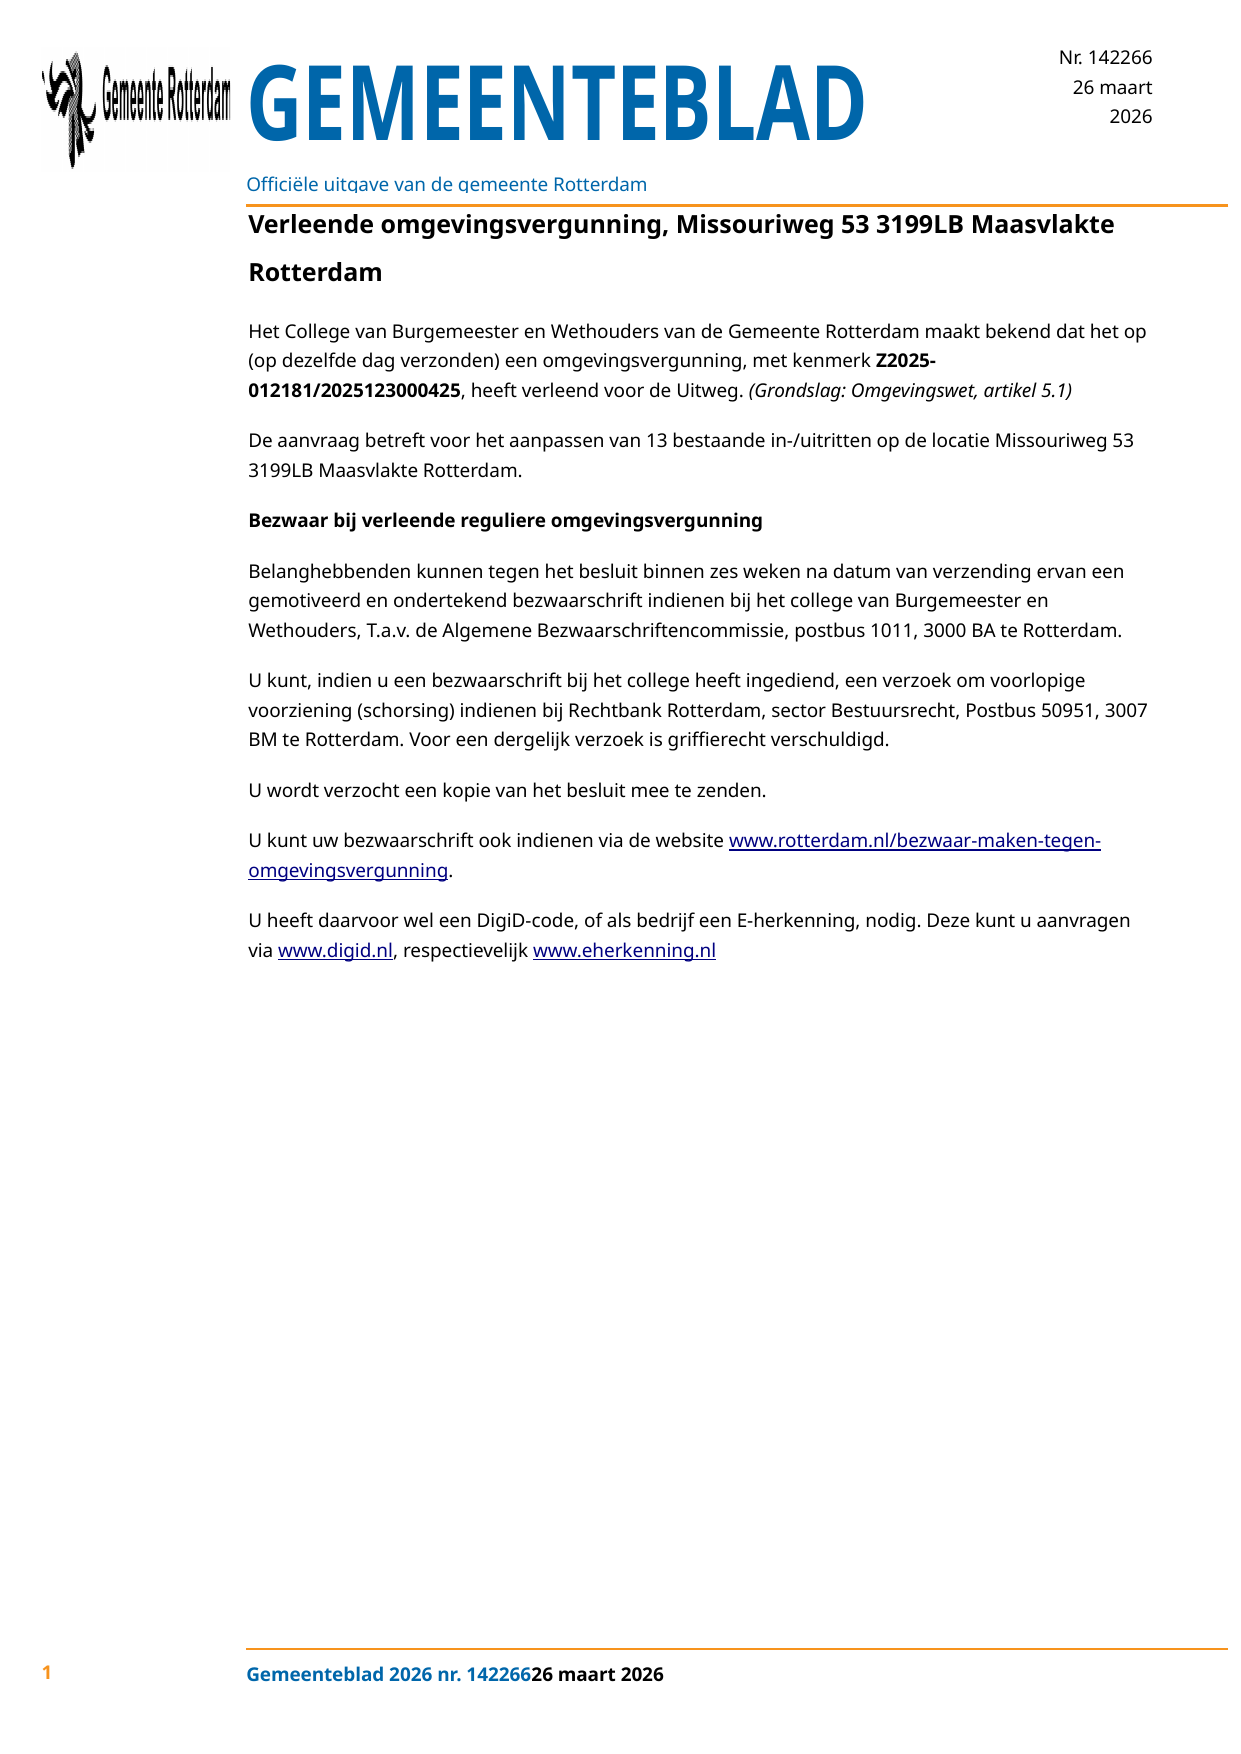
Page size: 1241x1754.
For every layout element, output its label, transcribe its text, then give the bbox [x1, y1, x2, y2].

text Belanghebbenden kunnen tegen het besluit binnen zes weken na datum van verzending ervan een gemotiveerd en ondertekend bezwaarschrift indienen bij het college van Burgemeester en Wethouders, T.a.v. de Algemene Bezwaarschriftencommissie, postbus 1011, 3000 BA te Rotterdam. [248, 558, 1152, 643]
text U kunt, indien u een bezwaarschrift bij het college heeft ingediend, een verzoek om voorlopige voorziening (schorsing) indienen bij Rechtbank Rotterdam, sector Bestuursrecht, Postbus 50951, 3007 BM te Rotterdam. Voor een dergelijk verzoek is griffierecht verschuldigd. [248, 667, 1152, 752]
text Het College van Burgemeester en Wethouders van de Gemeente Rotterdam maakt bekend dat het op (op dezelfde dag verzonden) een omgevingsvergunning, met kenmerk Z2025-012181/2025123000425, heeft verleend voor de Uitweg. (Grondslag: Omgevingswet, artikel 5.1) [248, 318, 1152, 403]
text De aanvraag betreft voor het aanpassen van 13 bestaande in-/uitritten op de locatie Missouriweg 53 3199LB Maasvlakte Rotterdam. [248, 427, 1152, 483]
text Bezwaar bij verleende reguliere omgevingsvergunning [248, 507, 1152, 533]
text U heeft daarvoor wel een DigiD-code, of als bedrijf een E-herkenning, nodig. Deze kunt u aanvragen via www.digid.nl, respectievelijk www.eherkenning.nl [248, 907, 1152, 963]
text U wordt verzocht een kopie van het besluit mee te zenden. [248, 777, 1152, 803]
text Verleende omgevingsvergunning, Missouriweg 53 3199LB Maasvlakte Rotterdam [248, 207, 1152, 288]
text U kunt uw bezwaarschrift ook indienen via de website www.rotterdam.nl/bezwaar-maken-tegen-omgevingsvergunning. [248, 827, 1152, 883]
picture [41, 47, 231, 172]
